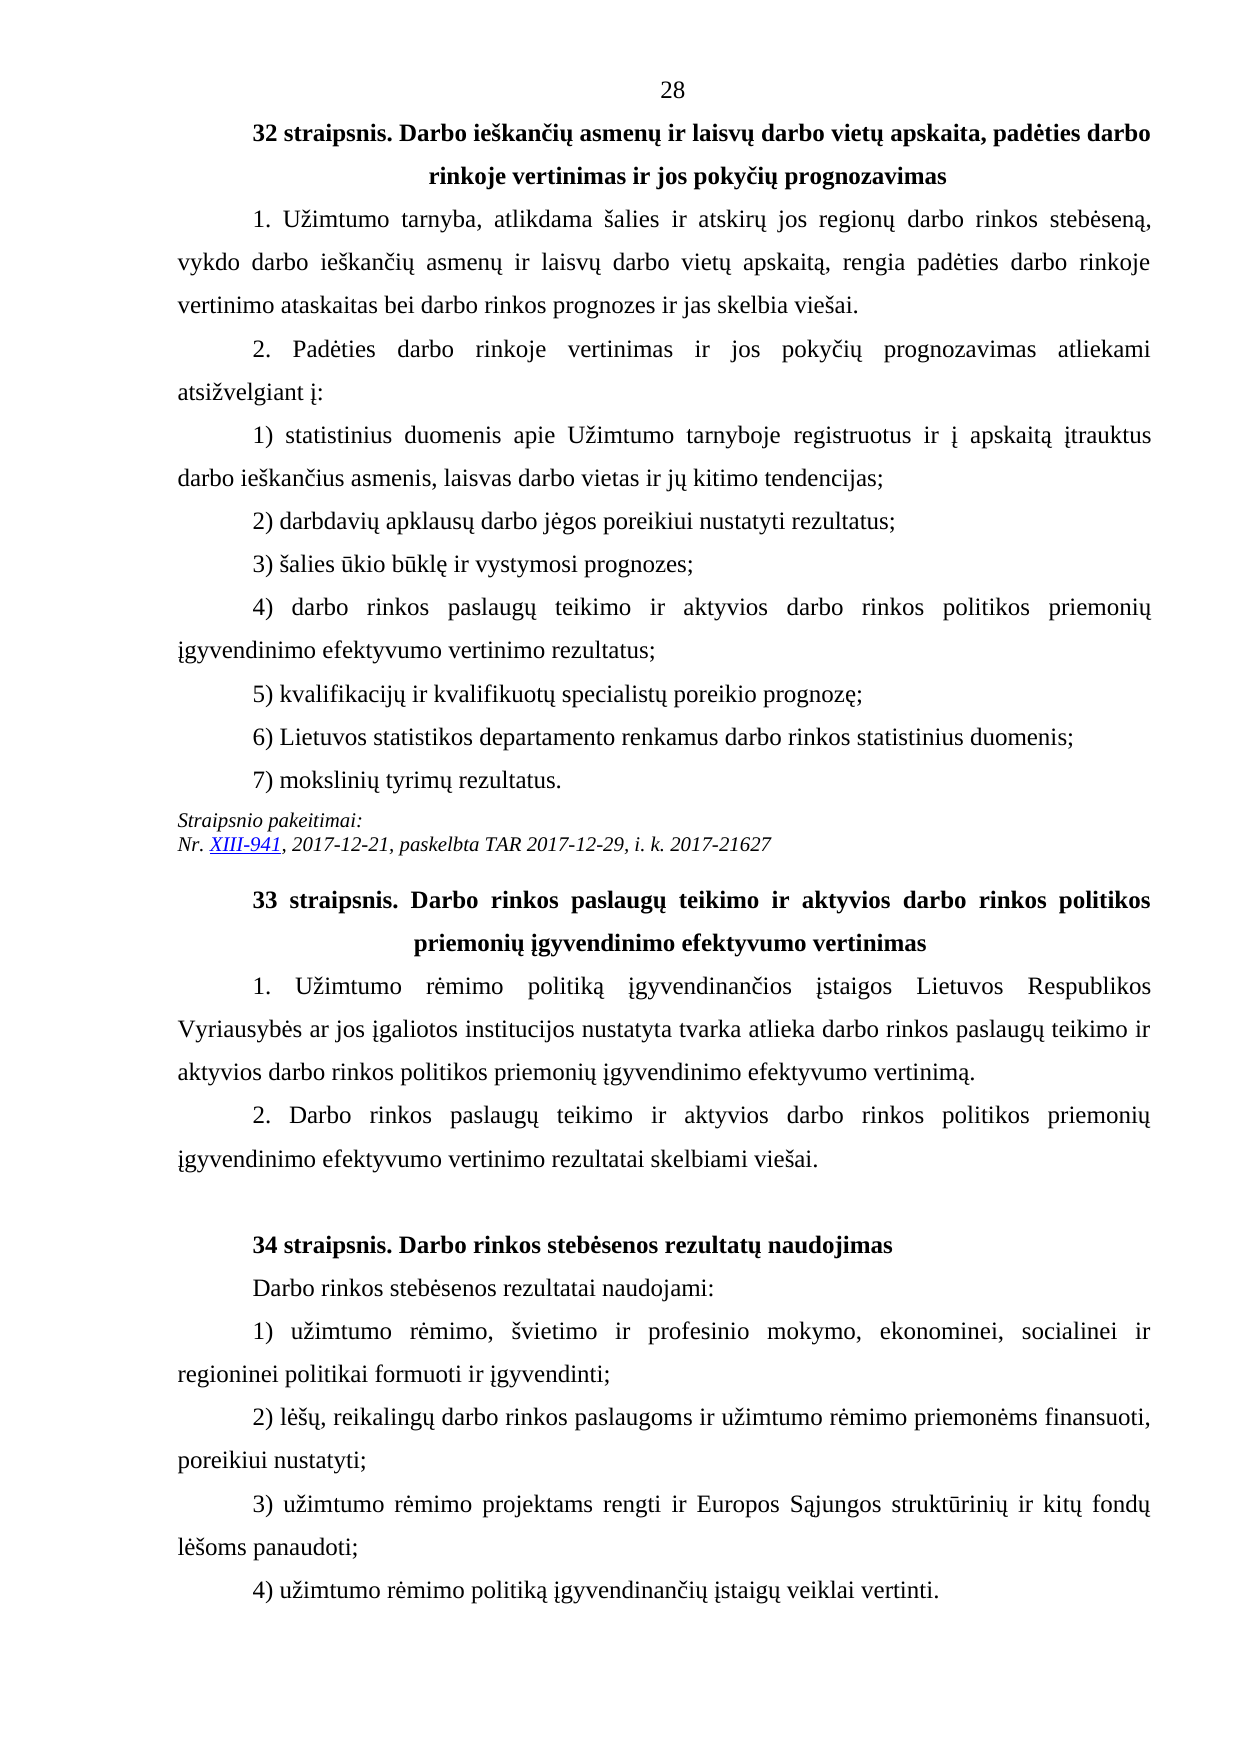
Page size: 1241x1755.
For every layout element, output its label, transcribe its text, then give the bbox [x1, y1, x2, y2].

text 4) užimtumo rėmimo politiką įgyvendinančių įstaigų veiklai vertinti. [177, 1575, 1152, 1604]
text 7) mokslinių tyrimų rezultatus. [177, 765, 1152, 794]
text 34 straipsnis. Darbo rinkos stebėsenos rezultatų naudojimas [177, 1230, 1152, 1259]
text 3) šalies ūkio būklę ir vystymosi prognozes; [177, 549, 1152, 578]
text 1) statistinius duomenis apie Užimtumo tarnyboje registruotus ir į apskaitą įtrauktus darbo ieškančius asmenis, laisvas darbo vietas ir jų kitimo tendencijas; [177, 420, 1152, 492]
text 2) darbdavių apklausų darbo jėgos poreikiui nustatyti rezultatus; [177, 506, 1152, 535]
text 2. Padėties darbo rinkoje vertinimas ir jos pokyčių prognozavimas atliekami atsižvelgiant į: [177, 334, 1152, 406]
text 3) užimtumo rėmimo projektams rengti ir Europos Sąjungos struktūrinių ir kitų fondų lėšoms panaudoti; [177, 1489, 1152, 1561]
text 5) kvalifikacijų ir kvalifikuotų specialistų poreikio prognozę; [177, 679, 1152, 707]
text 1) užimtumo rėmimo, švietimo ir profesinio mokymo, ekonominei, socialinei ir regioninei politikai formuoti ir įgyvendinti; [177, 1316, 1152, 1388]
text Nr. XIII-941, 2017-12-21, paskelbta TAR 2017-12-29, i. k. 2017-21627 [177, 832, 1152, 856]
text Straipsnio pakeitimai: [177, 808, 1152, 832]
text 32 straipsnis. Darbo ieškančių asmenų ir laisvų darbo vietų apskaita, padėties darbo rinkoje vertinimas ir jos pokyčių prognozavimas [252, 118, 1152, 190]
text 6) Lietuvos statistikos departamento renkamus darbo rinkos statistinius duomenis; [177, 722, 1152, 751]
text Darbo rinkos stebėsenos rezultatai naudojami: [177, 1273, 1152, 1302]
text 4) darbo rinkos paslaugų teikimo ir aktyvios darbo rinkos politikos priemonių įgyvendinimo efektyvumo vertinimo rezultatus; [177, 592, 1152, 664]
text 1. Užimtumo tarnyba, atlikdama šalies ir atskirų jos regionų darbo rinkos stebėseną, vykdo darbo ieškančių asmenų ir laisvų darbo vietų apskaitą, rengia padėties darbo rinkoje vertinimo ataskaitas bei darbo rinkos prognozes ir jas skelbia viešai. [177, 204, 1152, 319]
text 1. Užimtumo rėmimo politiką įgyvendinančios įstaigos Lietuvos Respublikos Vyriausybės ar jos įgaliotos institucijos nustatyta tvarka atlieka darbo rinkos paslaugų teikimo ir aktyvios darbo rinkos politikos priemonių įgyvendinimo efektyvumo vertinimą. [177, 971, 1152, 1086]
text 2. Darbo rinkos paslaugų teikimo ir aktyvios darbo rinkos politikos priemonių įgyvendinimo efektyvumo vertinimo rezultatai skelbiami viešai. [177, 1101, 1152, 1172]
text 33 straipsnis. Darbo rinkos paslaugų teikimo ir aktyvios darbo rinkos politikos priemonių įgyvendinimo efektyvumo vertinimas [252, 885, 1152, 957]
text 2) lėšų, reikalingų darbo rinkos paslaugoms ir užimtumo rėmimo priemonėms finansuoti, poreikiui nustatyti; [177, 1402, 1152, 1474]
